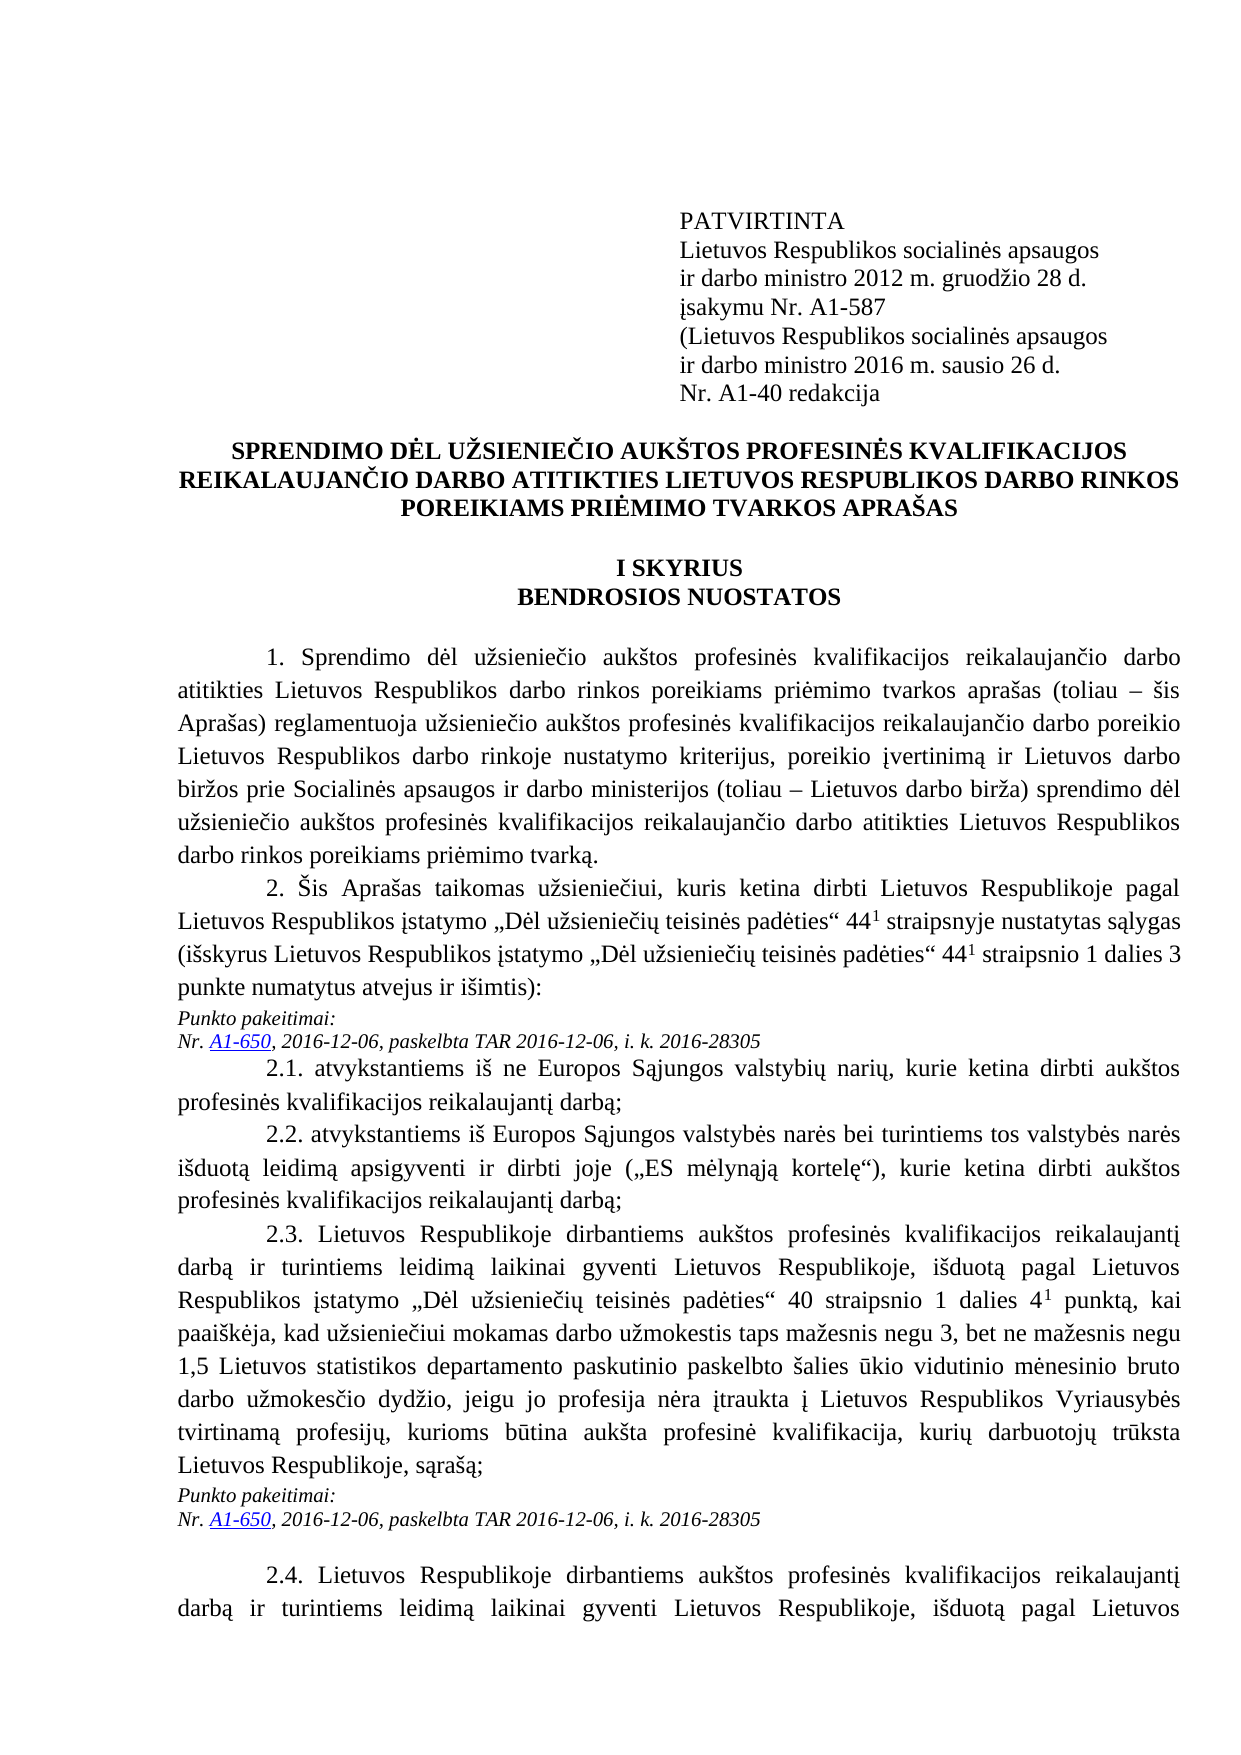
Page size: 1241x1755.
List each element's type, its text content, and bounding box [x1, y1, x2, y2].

text įsakymu Nr. A1-587 [582, 292, 1181, 321]
text 2.1. atvykstantiems iš ne Europos Sąjungos valstybių narių, kurie ketina dirbti aukštos profesinės kvalifikacijos reikalaujantį darbą; [177, 1053, 1181, 1115]
text 1. Sprendimo dėl užsieniečio aukštos profesinės kvalifikacijos reikalaujančio darbo atitikties Lietuvos Respublikos darbo rinkos poreikiams priėmimo tvarkos aprašas (toliau – šis Aprašas) reglamentuoja užsieniečio aukštos profesinės kvalifikacijos reikalaujančio darbo poreikio Lietuvos Respublikos darbo rinkoje nustatymo kriterijus, poreikio įvertinimą ir Lietuvos darbo biržos prie Socialinės apsaugos ir darbo ministerijos (toliau – Lietuvos darbo birža) sprendimo dėl užsieniečio aukštos profesinės kvalifikacijos reikalaujančio darbo atitikties Lietuvos Respublikos darbo rinkos poreikiams priėmimo tvarką. [177, 642, 1181, 869]
text Nr. A1-40 redakcija [447, 378, 1181, 407]
text Nr. A1-650, 2016-12-06, paskelbta TAR 2016-12-06, i. k. 2016-28305 [177, 1507, 1181, 1531]
text ir darbo ministro 2016 m. sausio 26 d. [447, 350, 1181, 378]
text BENDROSIOS NUOSTATOS [177, 582, 1181, 611]
text ir darbo ministro 2012 m. gruodžio 28 d. [582, 263, 1181, 292]
text (Lietuvos Respublikos socialinės apsaugos [447, 321, 1181, 350]
text Punkto pakeitimai: [177, 1483, 1181, 1507]
text Lietuvos Respublikos socialinės apsaugos [582, 235, 1181, 263]
text 2.4. Lietuvos Respublikoje dirbantiems aukštos profesinės kvalifikacijos reikalaujantį darbą ir turintiems leidimą laikinai gyventi Lietuvos Respublikoje, išduotą pagal Lietuvos [177, 1560, 1181, 1621]
text 2.2. atvykstantiems iš Europos Sąjungos valstybės narės bei turintiems tos valstybės narės išduotą leidimą apsigyventi ir dirbti joje („ES mėlynąją kortelę“), kurie ketina dirbti aukštos profesinės kvalifikacijos reikalaujantį darbą; [177, 1119, 1181, 1214]
text SPRENDIMO DĖL UŽSIENIEČIO AUKŠTOS PROFESINĖS KVALIFIKACIJOS REIKALAUJANČIO DARBO ATITIKTIES LIETUVOS RESPUBLIKOS DARBO RINKOS POREIKIAMS PRIĖMIMO TVARKOS APRAŠAS [177, 436, 1181, 522]
text I SKYRIUS [177, 553, 1181, 582]
text Punkto pakeitimai: [177, 1005, 1181, 1029]
text Nr. A1-650, 2016-12-06, paskelbta TAR 2016-12-06, i. k. 2016-28305 [177, 1029, 1181, 1053]
text 2. Šis Aprašas taikomas užsieniečiui, kuris ketina dirbti Lietuvos Respublikoje pagal Lietuvos Respublikos įstatymo „Dėl užsieniečių teisinės padėties“ 441 straipsnyje nustatytas sąlygas (išskyrus Lietuvos Respublikos įstatymo „Dėl užsieniečių teisinės padėties“ 441 straipsnio 1 dalies 3 punkte numatytus atvejus ir išimtis): [177, 873, 1181, 1001]
text 2.3. Lietuvos Respublikoje dirbantiems aukštos profesinės kvalifikacijos reikalaujantį darbą ir turintiems leidimą laikinai gyventi Lietuvos Respublikoje, išduotą pagal Lietuvos Respublikos įstatymo „Dėl užsieniečių teisinės padėties“ 40 straipsnio 1 dalies 41 punktą, kai paaiškėja, kad užsieniečiui mokamas darbo užmokestis taps mažesnis negu 3, bet ne mažesnis negu 1,5 Lietuvos statistikos departamento paskutinio paskelbto šalies ūkio vidutinio mėnesinio bruto darbo užmokesčio dydžio, jeigu jo profesija nėra įtraukta į Lietuvos Respublikos Vyriausybės tvirtinamą profesijų, kurioms būtina aukšta profesinė kvalifikacija, kurių darbuotojų trūksta Lietuvos Respublikoje, sąrašą; [177, 1219, 1181, 1478]
text PATVIRTINTA [447, 206, 1181, 235]
